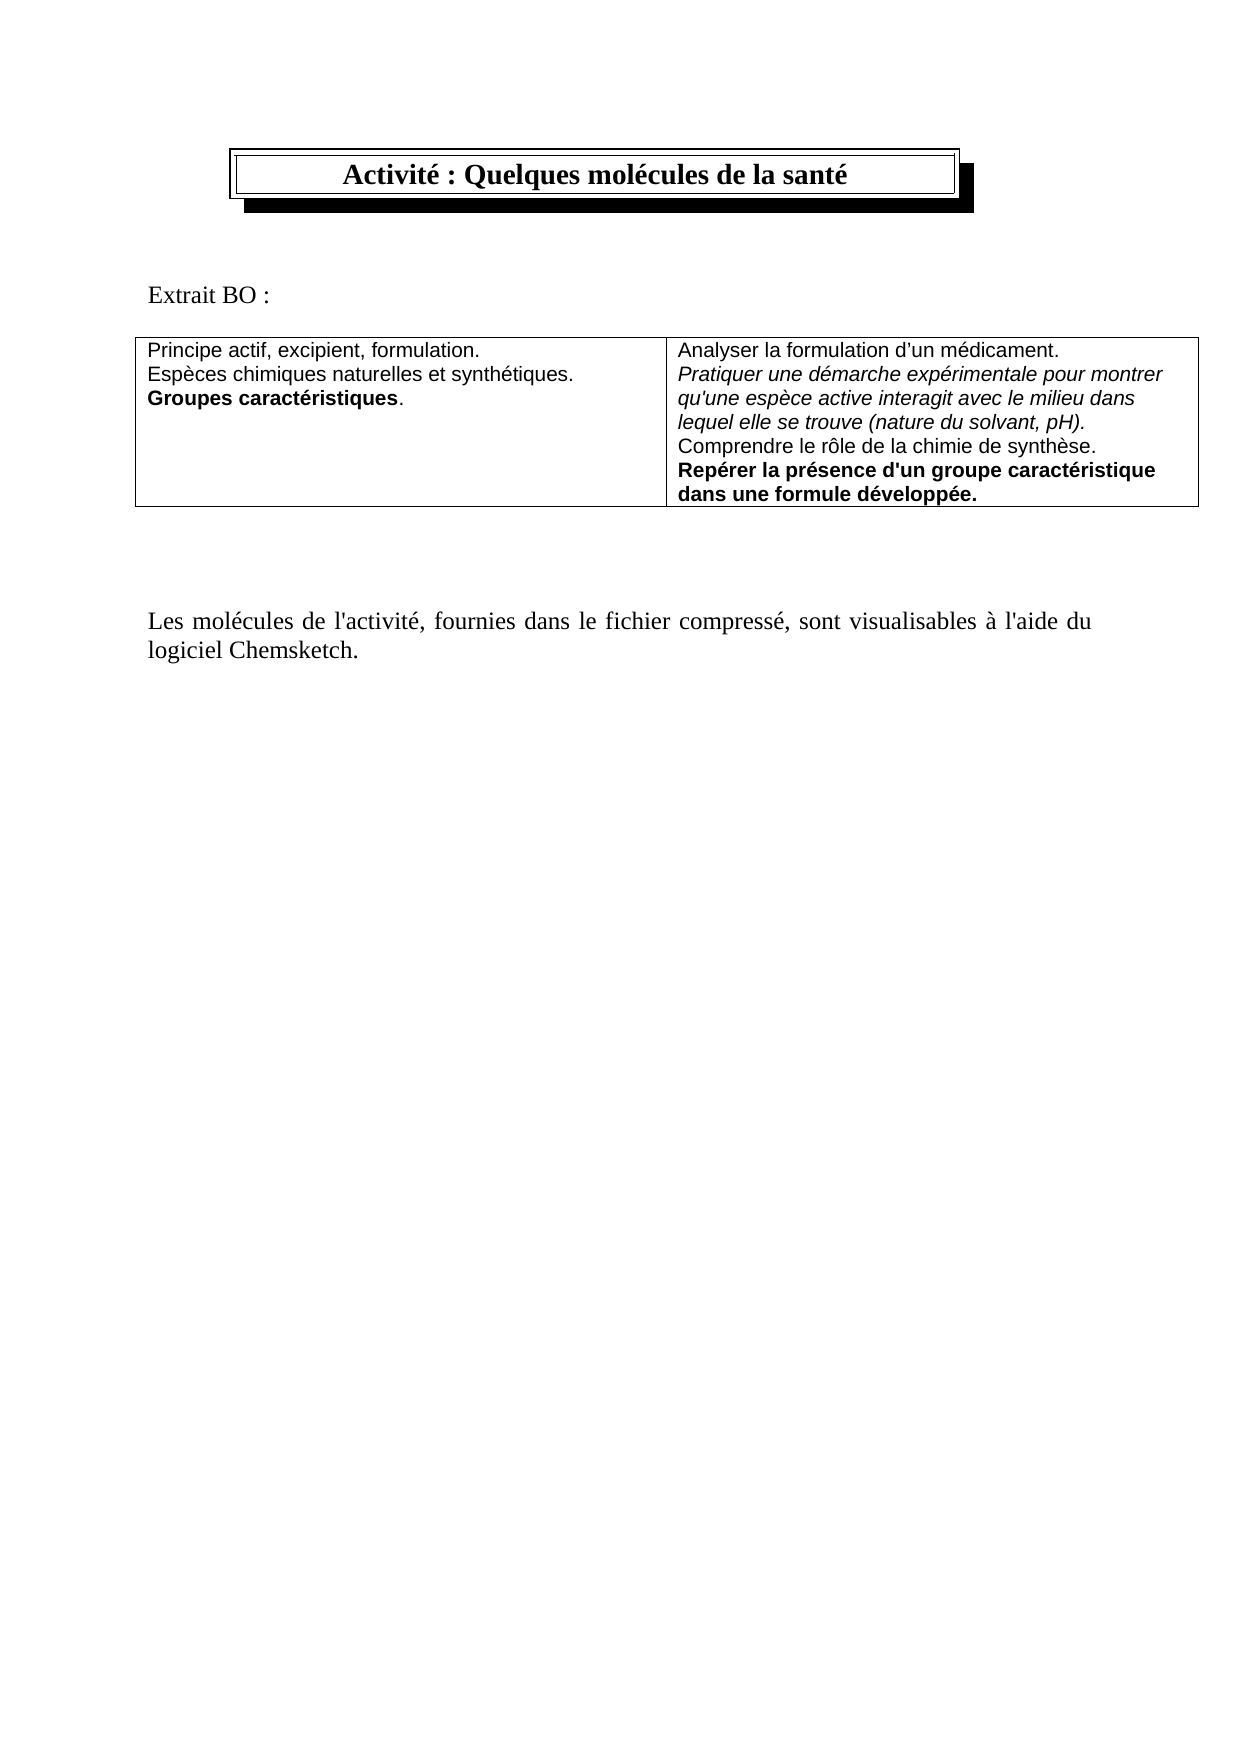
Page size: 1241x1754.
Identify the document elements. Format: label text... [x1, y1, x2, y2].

table_cell [136, 507, 666, 578]
table_cell [666, 507, 1198, 578]
text Extrait BO : [148, 280, 1092, 308]
table_header Principe actif, excipient, formulation. Espèces chimiques naturelles et synthétiques. Groupes caractéristiques. [136, 338, 666, 506]
text Les molécules de l'activité, fournies dans le fichier compressé, sont visualisables à l'aide du logiciel Chemsketch. [148, 606, 1092, 664]
table_header Analyser la formulation d’un médicament. Pratiquer une démarche expérimentale pour montrer qu'une espèce active interagit avec le milieu dans lequel elle se trouve (nature du solvant, pH). Comprendre le rôle de la chimie de synthèse. Repérer la présence d'un groupe caractéristique dans une formule développée. [667, 338, 1198, 506]
subtitle Activité : Quelques molécules de la santé [231, 150, 959, 198]
